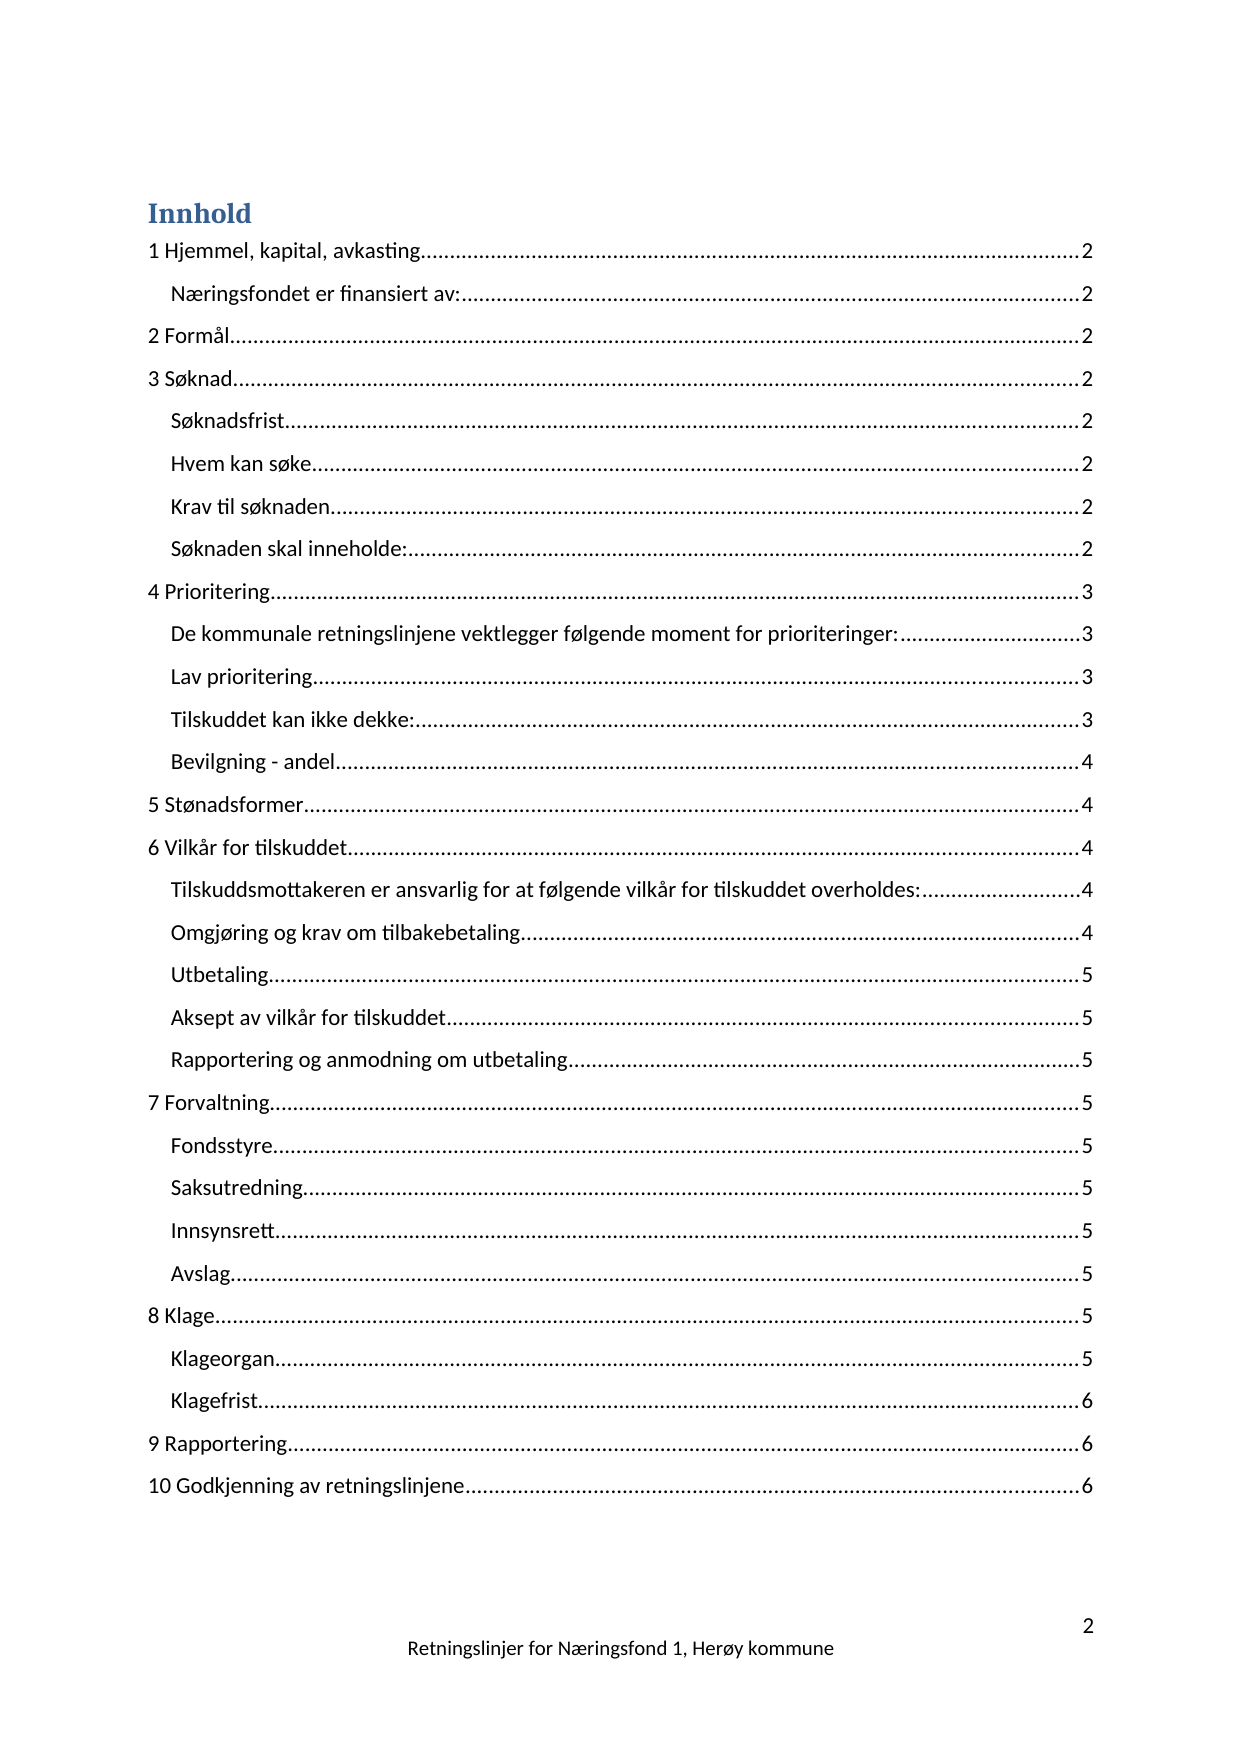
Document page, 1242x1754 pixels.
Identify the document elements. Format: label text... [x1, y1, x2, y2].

text Tilskuddet kan ikke dekke: 3 [171, 705, 1094, 733]
text 7 Forvaltning 5 [148, 1088, 1094, 1116]
text 6 Vilkår for tilskuddet 4 [148, 833, 1094, 861]
text Saksutredning 5 [171, 1173, 1094, 1201]
text Tilskuddsmottakeren er ansvarlig for at følgende vilkår for tilskuddet overholdes: 4 [171, 875, 1094, 903]
text Hvem kan søke 2 [171, 449, 1094, 477]
text Næringsfondet er finansiert av: 2 [171, 279, 1094, 307]
text De kommunale retningslinjene vektlegger følgende moment for prioriteringer: 3 [171, 619, 1094, 648]
text 8 Klage 5 [148, 1301, 1094, 1329]
text Bevilgning - andel 4 [171, 747, 1094, 775]
text Fondsstyre 5 [171, 1131, 1094, 1159]
text Søknaden skal inneholde: 2 [171, 534, 1094, 562]
text 9 Rapportering 6 [148, 1429, 1094, 1457]
text Rapportering og anmodning om utbetaling 5 [171, 1046, 1094, 1074]
text 4 Prioritering 3 [148, 577, 1094, 605]
text Lav prioritering 3 [171, 662, 1094, 690]
text Klageorgan 5 [171, 1344, 1094, 1372]
text 5 Stønadsformer 4 [148, 790, 1094, 818]
text Krav til søknaden 2 [171, 492, 1094, 520]
text 2 Formål 2 [148, 321, 1094, 349]
text Omgjøring og krav om tilbakebetaling 4 [171, 918, 1094, 946]
text Klagefrist 6 [171, 1386, 1094, 1414]
text Aksept av vilkår for tilskuddet 5 [171, 1003, 1094, 1031]
text Avslag 5 [171, 1259, 1094, 1287]
text 3 Søknad 2 [148, 364, 1094, 392]
text Innsynsrett 5 [171, 1216, 1094, 1244]
text Utbetaling 5 [171, 960, 1094, 988]
text Søknadsfrist 2 [171, 407, 1094, 434]
subtitle Innhold [148, 198, 1094, 231]
text 10 Godkjenning av retningslinjene 6 [148, 1472, 1094, 1500]
text 1 Hjemmel, kapital, avkasting 2 [148, 236, 1094, 264]
